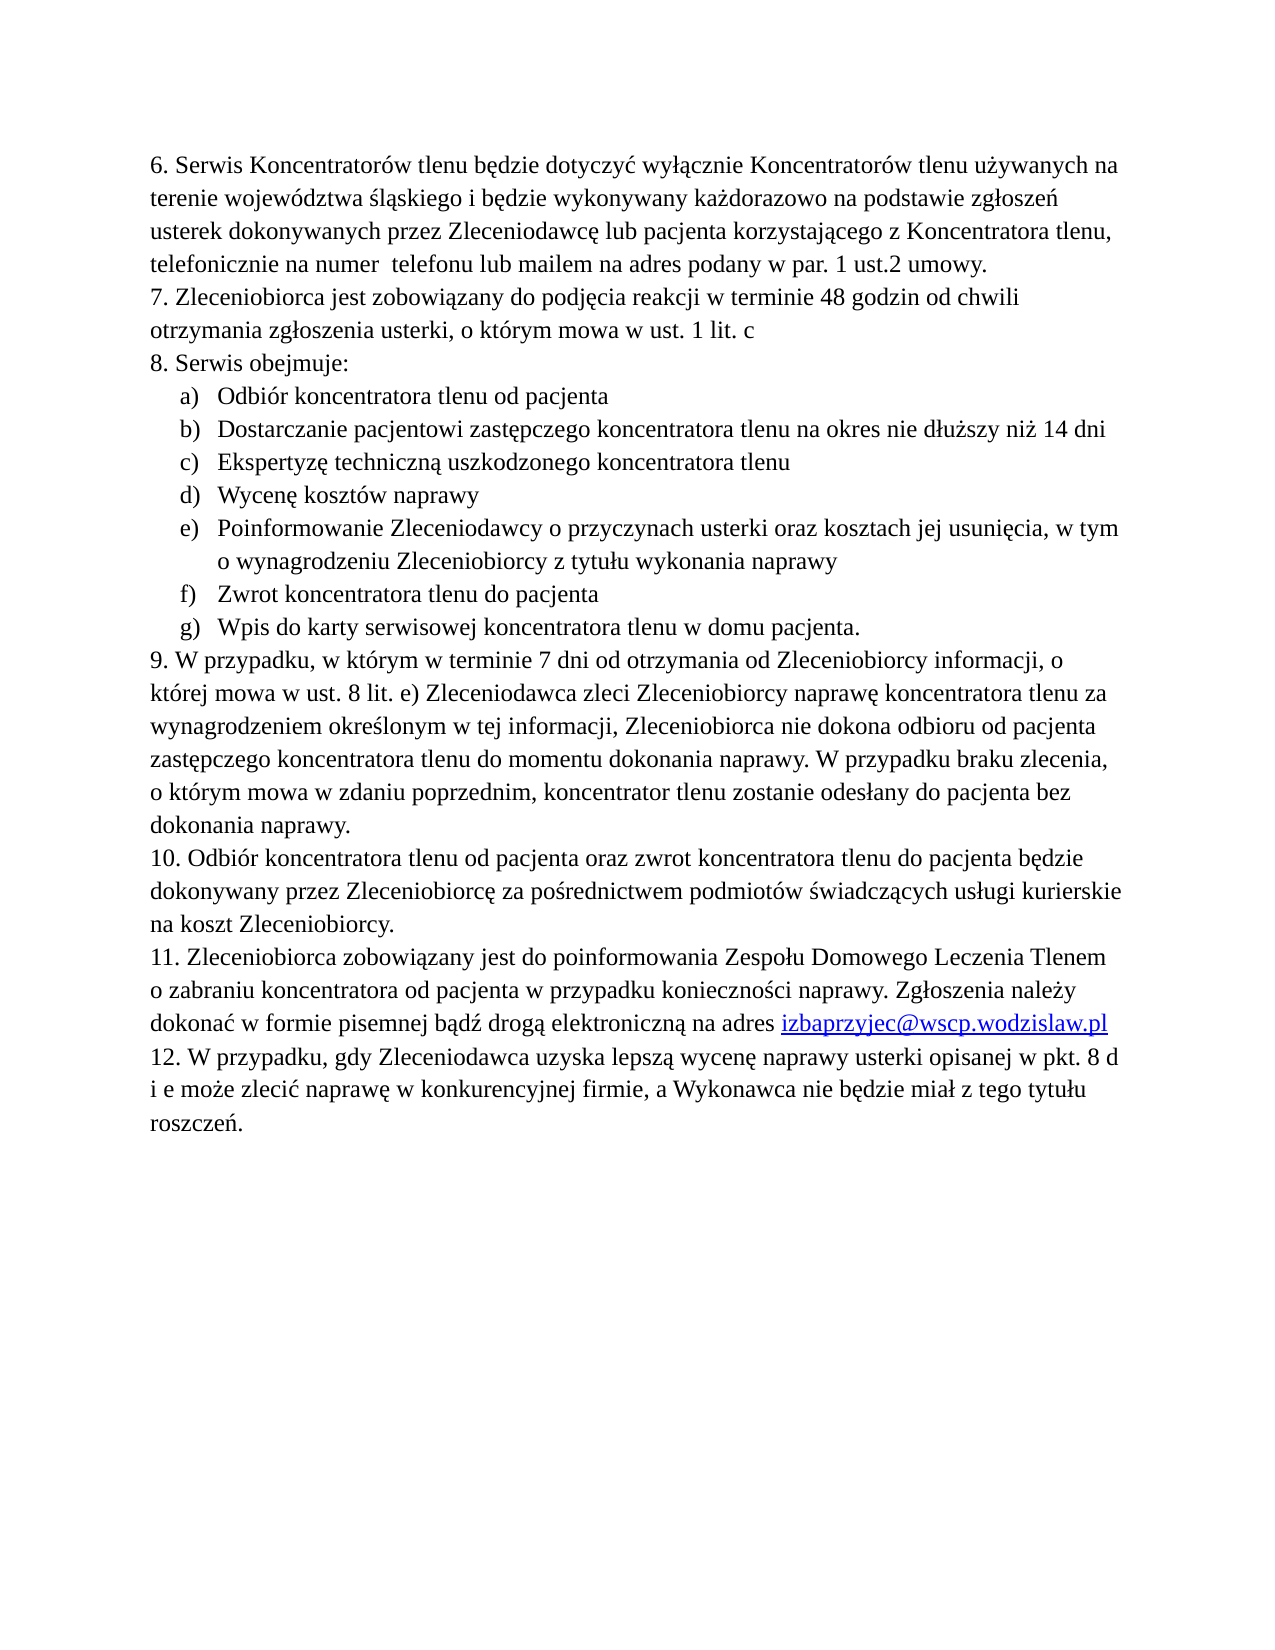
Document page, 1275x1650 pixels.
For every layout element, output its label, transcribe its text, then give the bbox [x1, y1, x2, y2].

text 10. Odbiór koncentratora tlenu od pacjenta oraz zwrot koncentratora tlenu do pacjenta będzie dokonywany przez Zleceniobiorcę za pośrednictwem podmiotów świadczących usługi kurierskie na koszt Zleceniobiorcy. [150, 843, 1125, 938]
list Odbiór koncentratora tlenu od pacjenta [179, 381, 1125, 410]
list Poinformowanie Zleceniodawcy o przyczynach usterki oraz kosztach jej usunięcia, w tym o wynagrodzeniu Zleceniobiorcy z tytułu wykonania naprawy [179, 513, 1125, 575]
text 11. Zleceniobiorca zobowiązany jest do poinformowania Zespołu Domowego Leczenia Tlenem o zabraniu koncentratora od pacjenta w przypadku konieczności naprawy. Zgłoszenia należy dokonać w formie pisemnej bądź drogą elektroniczną na adres izbaprzyjec@wscp.wodzislaw.pl [150, 942, 1125, 1037]
list Dostarczanie pacjentowi zastępczego koncentratora tlenu na okres nie dłuższy niż 14 dni [179, 414, 1125, 443]
text 6. Serwis Koncentratorów tlenu będzie dotyczyć wyłącznie Koncentratorów tlenu używanych na terenie województwa śląskiego i będzie wykonywany każdorazowo na podstawie zgłoszeń usterek dokonywanych przez Zleceniodawcę lub pacjenta korzystającego z Koncentratora tlenu, telefonicznie na numer telefonu lub mailem na adres podany w par. 1 ust.2 umowy. [150, 150, 1125, 278]
list Wycenę kosztów naprawy [179, 480, 1125, 509]
list Wpis do karty serwisowej koncentratora tlenu w domu pacjenta. [179, 612, 1125, 641]
text 7. Zleceniobiorca jest zobowiązany do podjęcia reakcji w terminie 48 godzin od chwili otrzymania zgłoszenia usterki, o którym mowa w ust. 1 lit. c [150, 282, 1125, 344]
text 9. W przypadku, w którym w terminie 7 dni od otrzymania od Zleceniobiorcy informacji, o której mowa w ust. 8 lit. e) Zleceniodawca zleci Zleceniobiorcy naprawę koncentratora tlenu za wynagrodzeniem określonym w tej informacji, Zleceniobiorca nie dokona odbioru od pacjenta zastępczego koncentratora tlenu do momentu dokonania naprawy. W przypadku braku zlecenia, o którym mowa w zdaniu poprzednim, koncentrator tlenu zostanie odesłany do pacjenta bez dokonania naprawy. [150, 645, 1125, 839]
text 8. Serwis obejmuje: [150, 348, 1125, 377]
list Ekspertyzę techniczną uszkodzonego koncentratora tlenu [179, 447, 1125, 476]
list Zwrot koncentratora tlenu do pacjenta [179, 579, 1125, 608]
text 12. W przypadku, gdy Zleceniodawca uzyska lepszą wycenę naprawy usterki opisanej w pkt. 8 d i e może zlecić naprawę w konkurencyjnej firmie, a Wykonawca nie będzie miał z tego tytułu roszczeń. [150, 1042, 1125, 1136]
